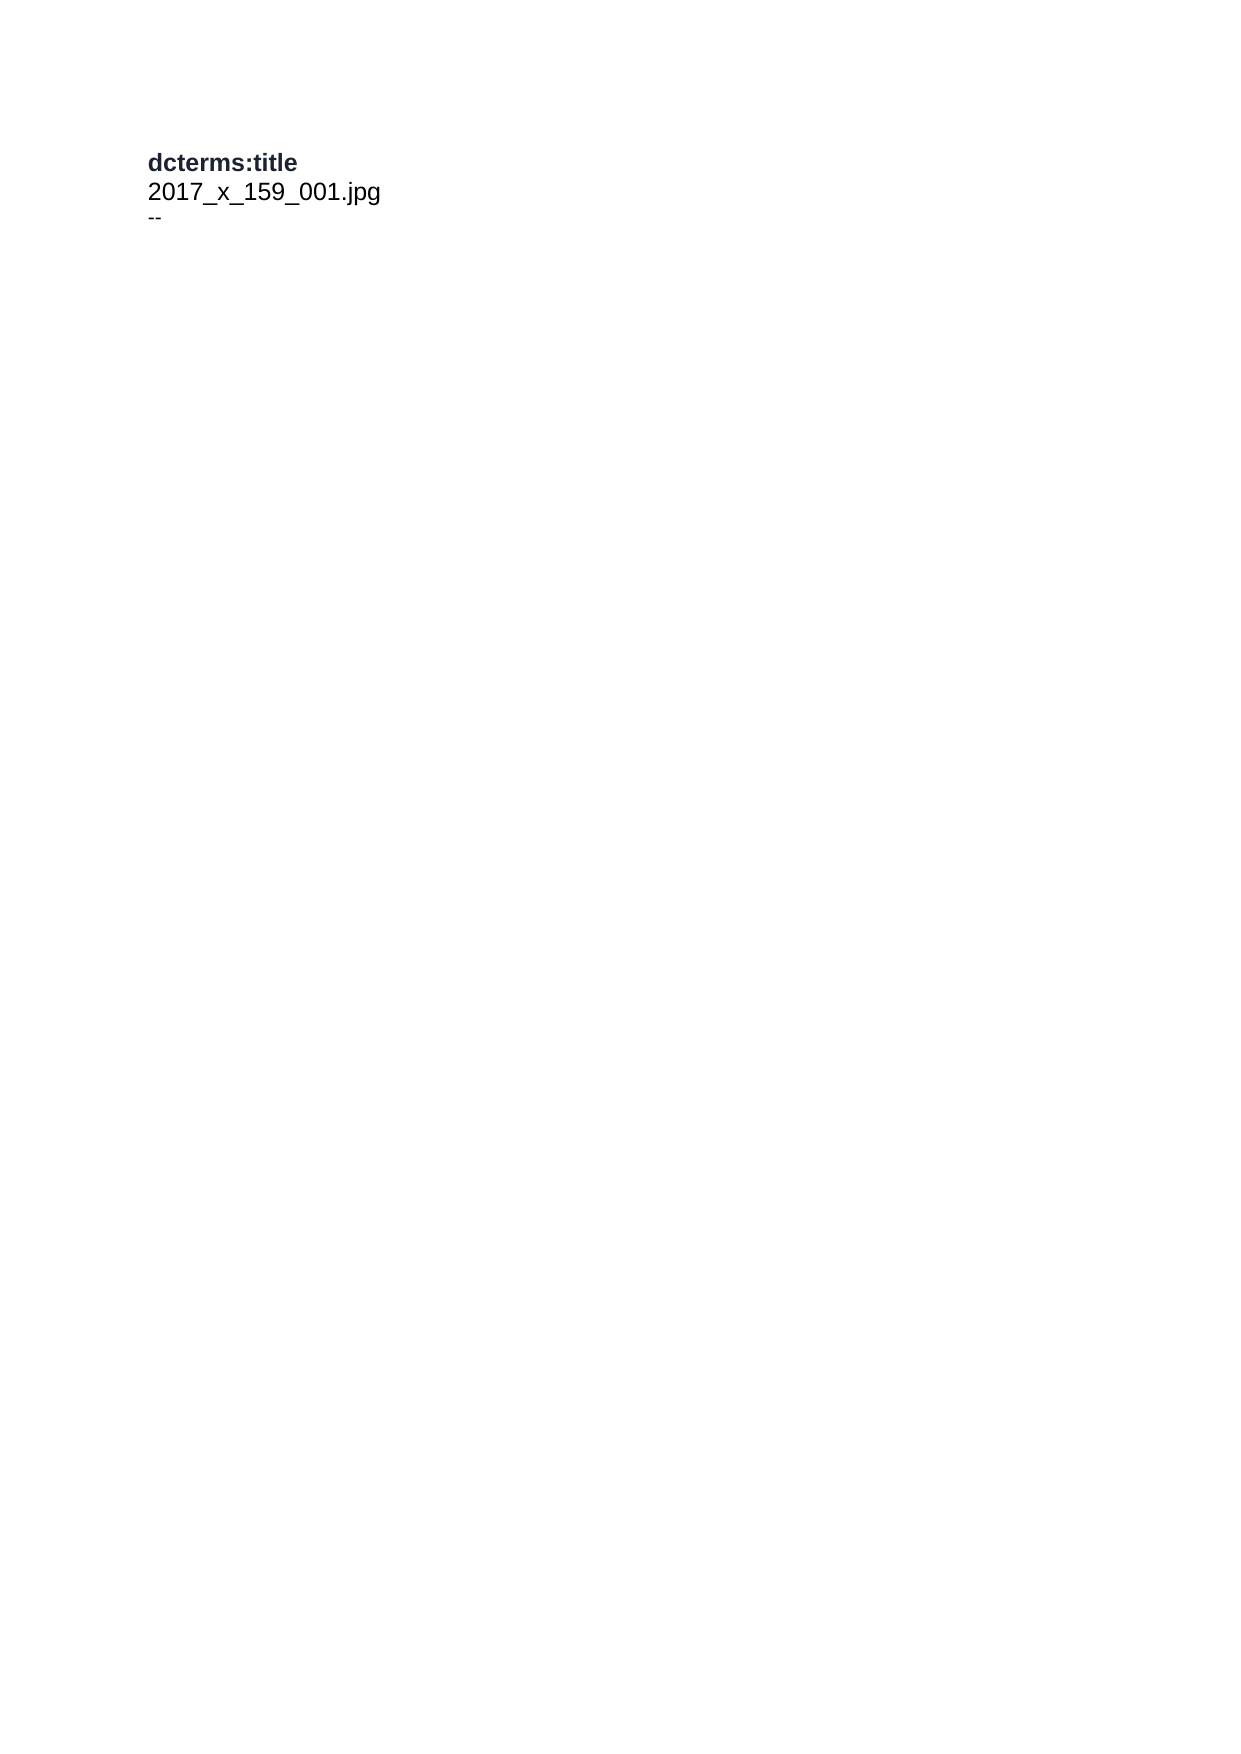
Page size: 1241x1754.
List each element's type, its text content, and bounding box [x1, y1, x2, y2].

text dcterms:title [148, 148, 1092, 176]
text -- [148, 205, 1092, 229]
text 2017_x_159_001.jpg [148, 176, 1092, 205]
